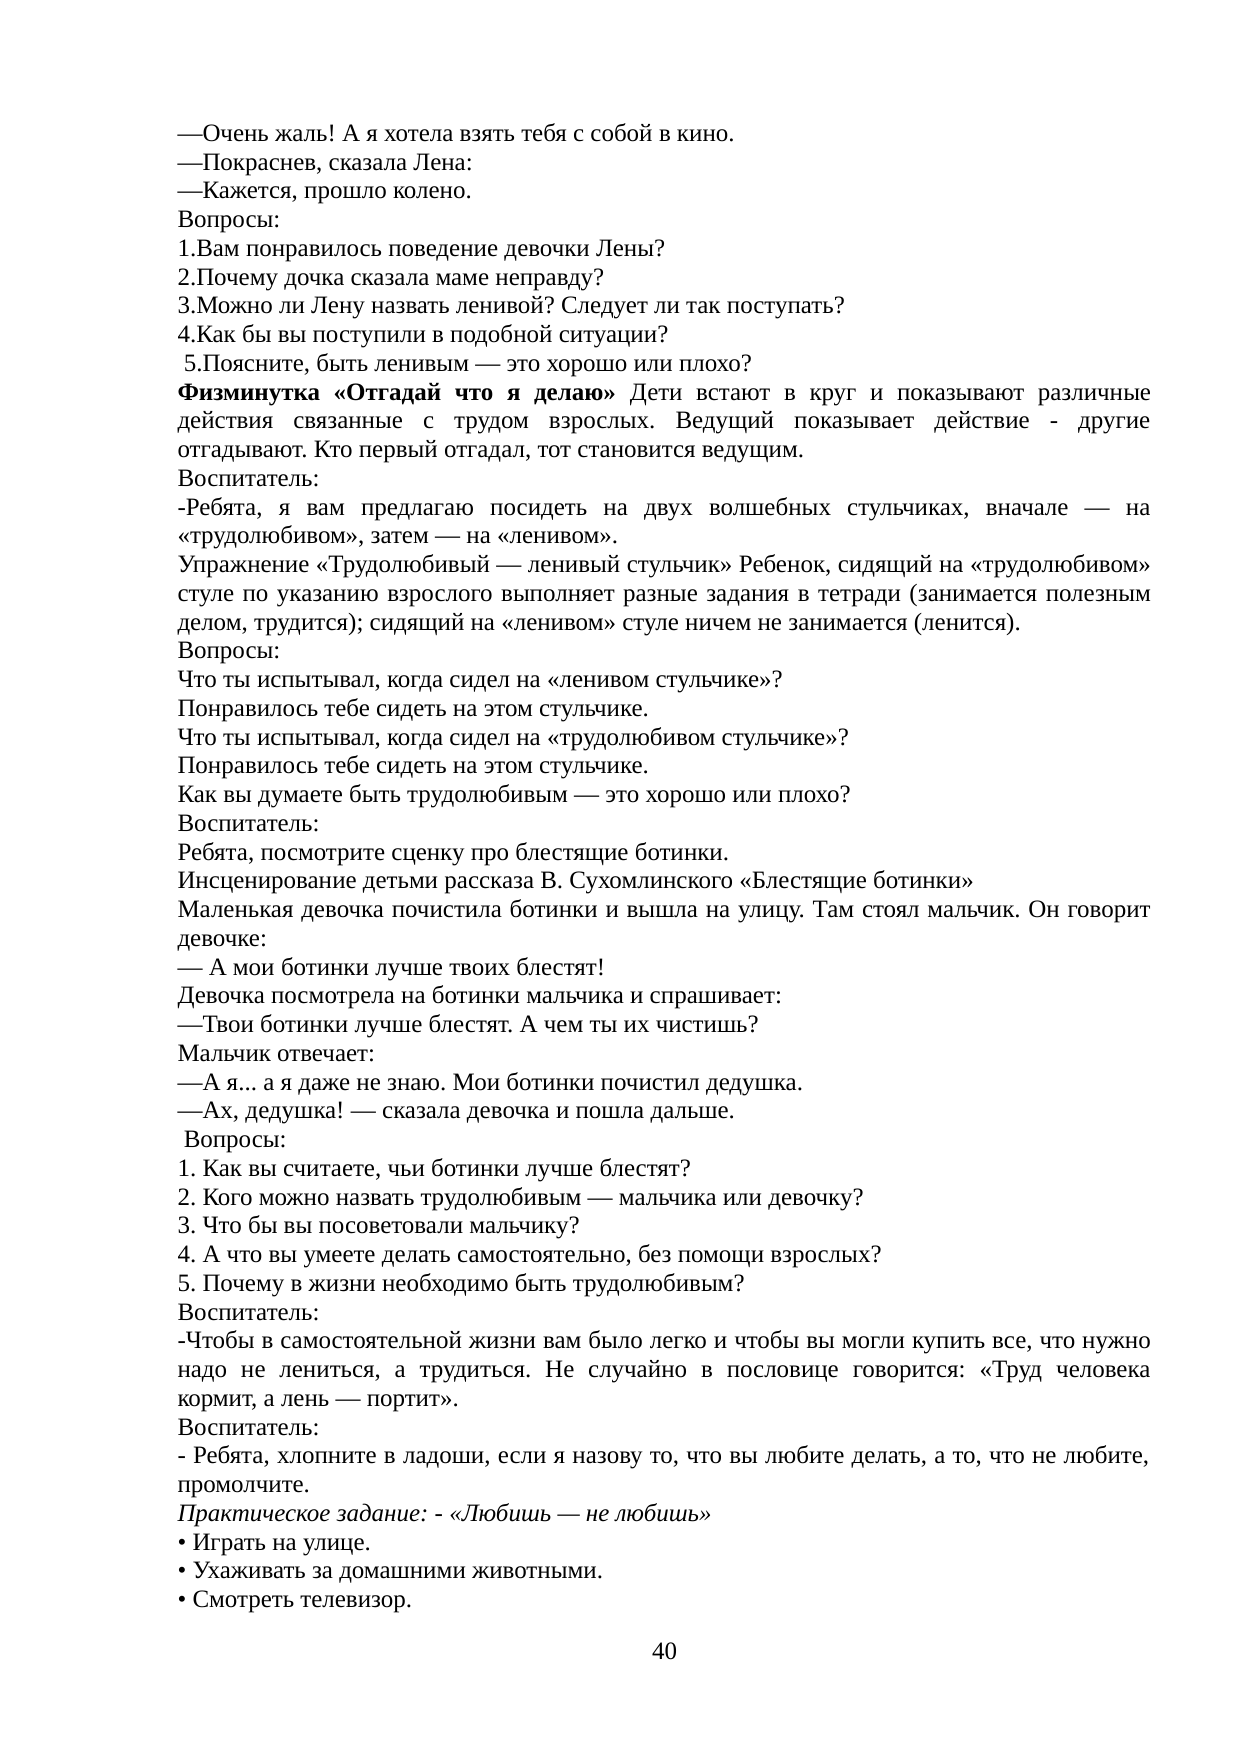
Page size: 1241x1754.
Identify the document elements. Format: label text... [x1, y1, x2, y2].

text Понравилось тебе сидеть на этом стульчике. [177, 751, 1152, 779]
text Воспитатель: [177, 1412, 1152, 1441]
text 1.Вам понравилось поведение девочки Лены? [177, 233, 1152, 262]
text - Ребята, хлопните в ладоши, если я назову то, что вы любите делать, а то, что не любите, промолчите. [177, 1441, 1152, 1498]
text -Ребята, я вам предлагаю посидеть на двух волшебных стульчиках, вначале — на «трудолюбивом», затем — на «ленивом». [177, 492, 1152, 549]
text • Играть на улице. [177, 1527, 1152, 1556]
text 5. Почему в жизни необходимо быть трудолюбивым? [177, 1268, 1152, 1297]
text 3. Что бы вы посоветовали мальчику? [177, 1211, 1152, 1239]
text 4. А что вы умеете делать самостоятельно, без помощи взрослых? [177, 1239, 1152, 1268]
text Практическое задание: - «Любишь — не любишь» [177, 1498, 1152, 1527]
text Маленькая девочка почистила ботинки и вышла на улицу. Там стоял мальчик. Он говорит девочке: [177, 894, 1152, 952]
text Мальчик отвечает: [177, 1038, 1152, 1067]
text Инсценирование детьми рассказа В. Сухомлинского «Блестящие ботинки» [177, 866, 1152, 894]
text —Кажется, прошло колено. [177, 176, 1152, 204]
text Как вы думаете быть трудолюбивым — это хорошо или плохо? [177, 779, 1152, 808]
text —Покраснев, сказала Лена: [177, 147, 1152, 176]
text —Твои ботинки лучше блестят. А чем ты их чистишь? [177, 1009, 1152, 1038]
text — А мои ботинки лучше твоих блестят! [177, 952, 1152, 981]
text Вопросы: [177, 204, 1152, 233]
text 5.Поясните, быть ленивым — это хорошо или плохо? [177, 348, 1152, 377]
text Воспитатель: [177, 808, 1152, 837]
text • Ухаживать за домашними животными. [177, 1556, 1152, 1584]
text Что ты испытывал, когда сидел на «ленивом стульчике»? [177, 664, 1152, 693]
text 2. Кого можно назвать трудолюбивым — мальчика или девочку? [177, 1182, 1152, 1211]
text 3.Можно ли Лену назвать ленивой? Следует ли так поступать? [177, 291, 1152, 319]
text Упражнение «Трудолюбивый — ленивый стульчик» Ребенок, сидящий на «трудолюбивом» стуле по указанию взрослого выполняет разные задания в тетради (занимается полезным делом, трудится); сидящий на «ленивом» стуле ничем не занимается (ленится). [177, 549, 1152, 636]
text Понравилось тебе сидеть на этом стульчике. [177, 693, 1152, 722]
text Ребята, посмотрите сценку про блестящие ботинки. [177, 837, 1152, 866]
text Вопросы: [177, 1124, 1152, 1153]
text Воспитатель: [177, 463, 1152, 492]
text Воспитатель: [177, 1297, 1152, 1326]
text 2.Почему дочка сказала маме неправду? [177, 262, 1152, 291]
text 1. Как вы считаете, чьи ботинки лучше блестят? [177, 1153, 1152, 1182]
text • Смотреть телевизор. [177, 1584, 1152, 1613]
text —А я... а я даже не знаю. Мои ботинки почистил дедушка. [177, 1067, 1152, 1096]
text —Ах, дедушка! — сказала девочка и пошла дальше. [177, 1096, 1152, 1124]
text Физминутка «Отгадай что я делаю» Дети встают в круг и показывают различные действия связанные с трудом взрослых. Ведущий показывает действие - другие отгадывают. Кто первый отгадал, тот становится ведущим. [177, 377, 1152, 463]
text -Чтобы в самостоятельной жизни вам было легко и чтобы вы могли купить все, что нужно надо не лениться, а трудиться. Не случайно в пословице говорится: «Труд человека кормит, а лень — портит». [177, 1326, 1152, 1412]
text Что ты испытывал, когда сидел на «трудолюбивом стульчике»? [177, 722, 1152, 751]
text Девочка посмотрела на ботинки мальчика и спрашивает: [177, 981, 1152, 1009]
text Вопросы: [177, 636, 1152, 664]
text —Очень жаль! А я хотела взять тебя с собой в кино. [177, 118, 1152, 147]
text 4.Как бы вы поступили в подобной ситуации? [177, 319, 1152, 348]
